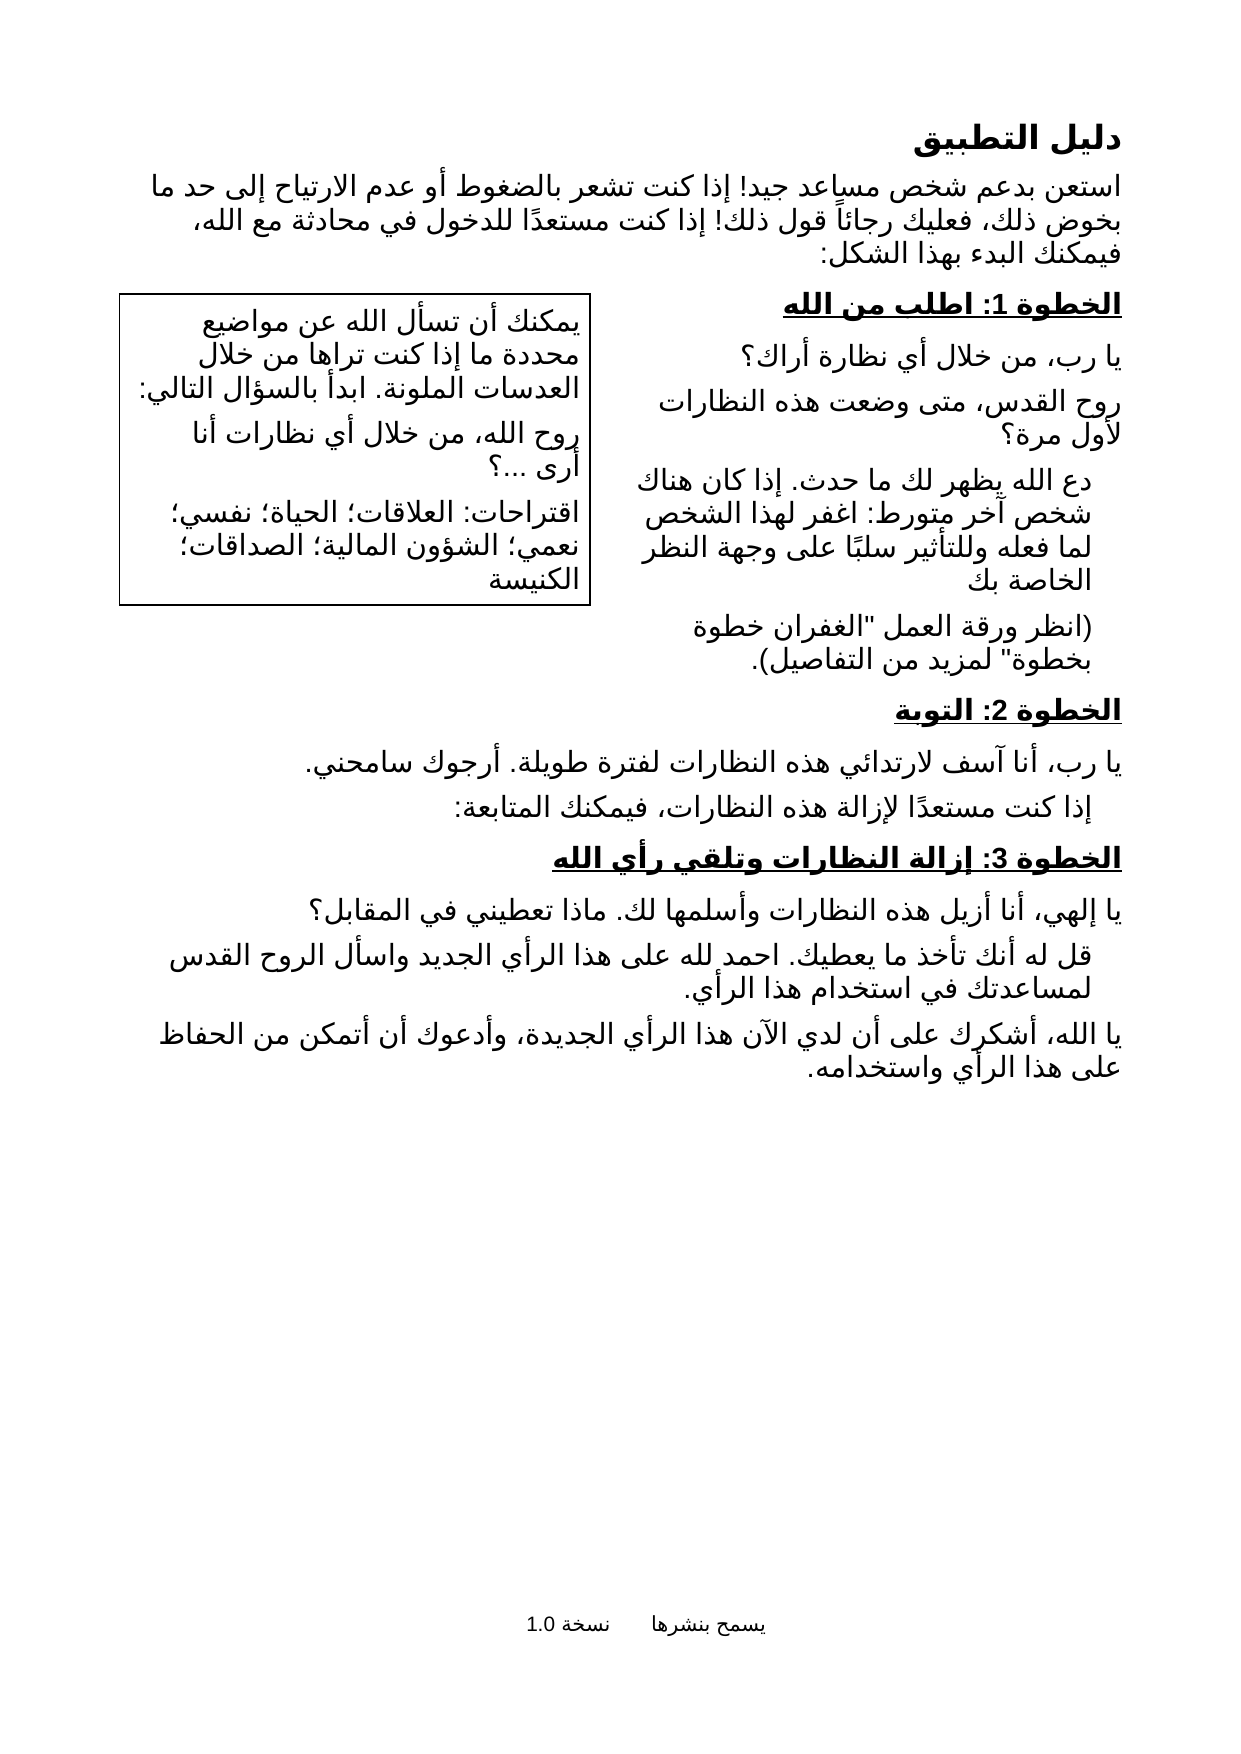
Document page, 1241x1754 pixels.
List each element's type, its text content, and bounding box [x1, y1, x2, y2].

text يا إلهي، أنا أزيل هذه النظارات وأسلمها لك. ماذا تعطيني في المقابل؟ [118, 892, 1122, 926]
text (انظر ورقة العمل "الغفران خطوة بخطوة" لمزيد من التفاصيل). [118, 609, 1093, 676]
text يا رب، من خلال أي نظارة أراك؟ [591, 338, 1122, 372]
text يمكنك أن تسأل الله عن مواضيع محددة ما إذا كنت تراها من خلال العدسات الملونة. ابدأ بالسؤال التالي: [129, 303, 580, 404]
text روح القدس، متى وضعت هذه النظارات لأول مرة؟ [591, 384, 1122, 451]
subtitle الخطوة 1: اطلب من الله [118, 287, 1122, 321]
text دع الله يظهر لك ما حدث. إذا كان هناك شخص آخر متورط: اغفر لهذا الشخص لما فعله وللتأثير سلبًا على وجهة النظر الخاصة بك [591, 463, 1093, 597]
subtitle الخطوة 2: التوبة [118, 693, 1122, 727]
subtitle الخطوة 1: اطلب من الله [120, 295, 589, 604]
text قل له أنك تأخذ ما يعطيك. احمد لله على هذا الرأي الجديد واسأل الروح القدس لمساعدتك في استخدام هذا الرأي. [118, 938, 1093, 1005]
text يا الله، أشكرك على أن لدي الآن هذا الرأي الجديدة، وأدعوك أن أتمكن من الحفاظ على هذا الرأي واستخدامه. [118, 1017, 1122, 1084]
text إذا كنت مستعدًا لإزالة هذه النظارات، فيمكنك المتابعة: [118, 790, 1093, 823]
subtitle الخطوة 3: إزالة النظارات وتلقي رأي الله [118, 841, 1122, 875]
text استعن بدعم شخص مساعد جيد! إذا كنت تشعر بالضغوط أو عدم الارتياح إلى حد ما بخوض ذلك، فعليك رجائاً قول ذلك! إذا كنت مستعدًا للدخول في محادثة مع الله، فيمكنك البدء بهذا الشكل: [118, 169, 1122, 269]
subtitle دليل التطبيق [118, 118, 1122, 157]
text يا رب، أنا آسف لارتدائي هذه النظارات لفترة طويلة. أرجوك سامحني. [118, 745, 1122, 778]
text روح الله، من خلال أي نظارات أنا أرى ...؟ [129, 416, 580, 483]
text اقتراحات: العلاقات؛ الحياة؛ نفسي؛ نعمي؛ الشؤون المالية؛ الصداقات؛ الكنيسة [129, 495, 580, 595]
